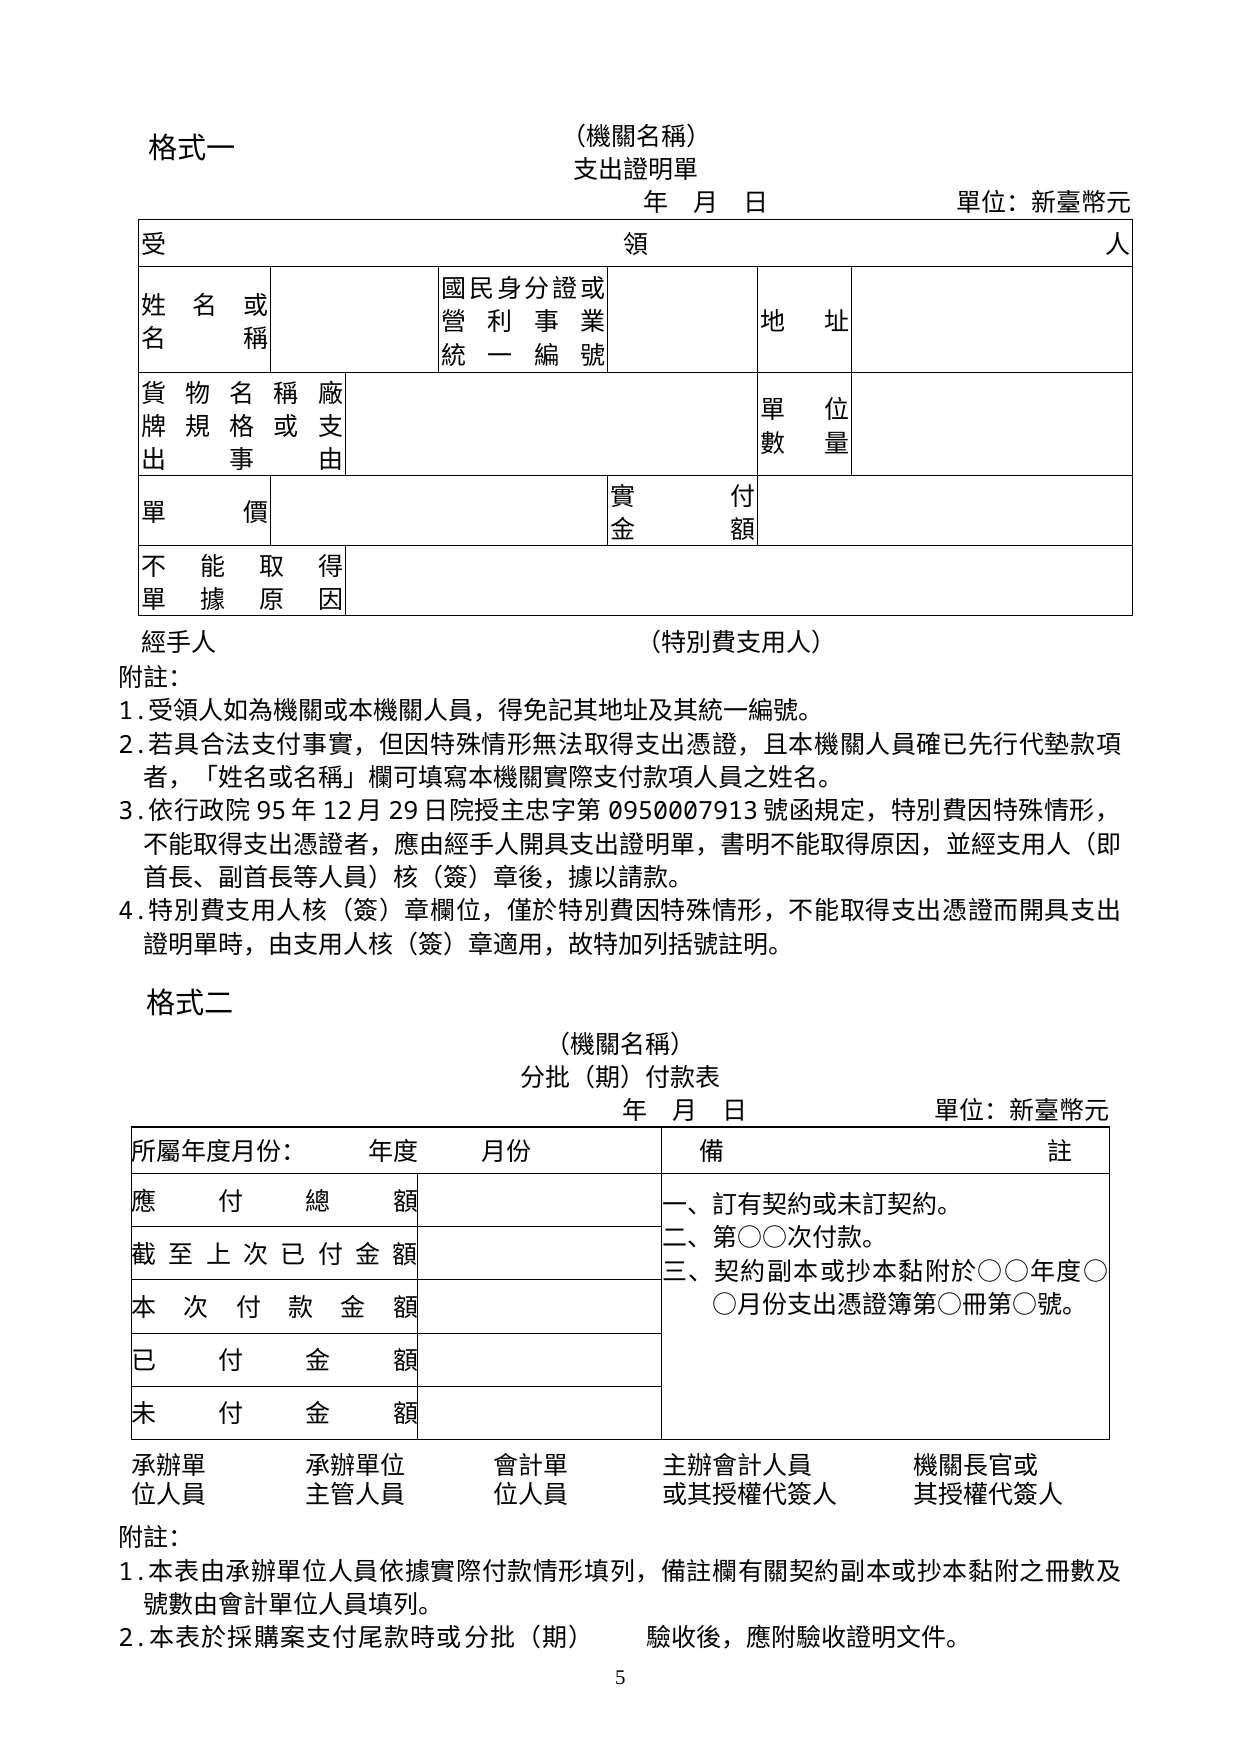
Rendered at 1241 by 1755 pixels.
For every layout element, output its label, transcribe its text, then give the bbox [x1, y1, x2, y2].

text 4.特別費支用人核（簽）章欄位，僅於特別費因特殊情形，不能取得支出憑證而開具支出證明單時，由支用人核（簽）章適用，故特加列括號註明。 [118, 893, 1122, 960]
table_cell 姓名或 名稱 [139, 267, 270, 372]
table_cell 不能取得 單據原因 [139, 546, 345, 615]
table_cell [271, 267, 438, 372]
table_cell 承辦單 位人員 [131, 1440, 306, 1520]
table_cell [346, 546, 1132, 615]
table_cell 主辦會計人員 或其授權代簽人 [662, 1440, 913, 1520]
text 2.本表於採購案支付尾款時或分批（期）驗收後，應附驗收證明文件。 [118, 1620, 1122, 1653]
table_cell 地址 [758, 267, 851, 372]
table_cell [758, 476, 1132, 545]
table_header （機關名稱） 分批（期）付款表 年 月 日 單位：新臺幣元 [131, 960, 1109, 1126]
table_cell 所屬年度月份： 年度 月份 [132, 1128, 661, 1173]
table_cell [852, 267, 1132, 372]
table_cell 備註 [662, 1128, 1109, 1173]
table_cell 機關長官或 其授權代簽人 [914, 1440, 1109, 1520]
table_cell [852, 373, 1132, 475]
table_cell 應付總額 [132, 1174, 417, 1226]
table_cell 截至上次已付金額 [132, 1227, 417, 1279]
table_cell 單價 [139, 476, 270, 545]
table_cell 會計單 位人員 [493, 1440, 662, 1520]
table_cell （特別費支用人） [636, 616, 1133, 660]
text 附註： [118, 1520, 1122, 1553]
table_cell [271, 476, 607, 545]
table_cell 承辦單位 主管人員 [306, 1440, 493, 1520]
table_cell 經手人 [139, 616, 636, 660]
table_cell 一、訂有契約或未訂契約。 二、第○○次付款。 三、契約副本或抄本黏附於○○年度○○月份支出憑證簿第○冊第○號。 [662, 1174, 1109, 1439]
table_cell 實付 金額 [608, 476, 757, 545]
text 1.本表由承辦單位人員依據實際付款情形填列，備註欄有關契約副本或抄本黏附之冊數及號數由會計單位人員填列。 [118, 1553, 1122, 1620]
text 3.依行政院95年12月29日院授主忠字第0950007913號函規定，特別費因特殊情形，不能取得支出憑證者，應由經手人開具支出證明單，書明不能取得原因，並經支用人（即首長、副首長等人員）核（簽）章後，據以請款。 [118, 793, 1122, 893]
table_cell [418, 1280, 661, 1332]
text 附註： [118, 660, 1122, 693]
text 2.若具合法支付事實，但因特殊情形無法取得支出憑證，且本機關人員確已先行代墊款項者，「姓名或名稱」欄可填寫本機關實際支付款項人員之姓名。 [118, 726, 1122, 793]
table_cell [346, 373, 757, 475]
table_cell [608, 267, 757, 372]
text 1.受領人如為機關或本機關人員，得免記其地址及其統一編號。 [118, 693, 1122, 726]
table_cell 未付金額 [132, 1387, 417, 1439]
table_cell 本次付款金額 [132, 1280, 417, 1332]
table_cell [418, 1174, 661, 1226]
table_header （機關名稱） 支出證明單 年 月 日 單位：新臺幣元 [139, 116, 1133, 218]
table_cell 國民身分證或營利事業 統一編號 [439, 267, 607, 372]
table_cell [418, 1387, 661, 1439]
table_cell 已付金額 [132, 1334, 417, 1386]
table_cell [418, 1227, 661, 1279]
table_cell 貨物名稱廠 牌規格或支 出事由 [139, 373, 345, 475]
table_cell 單位 數量 [758, 373, 851, 475]
table_cell [418, 1334, 661, 1386]
table_cell 受領人 [139, 220, 1132, 266]
